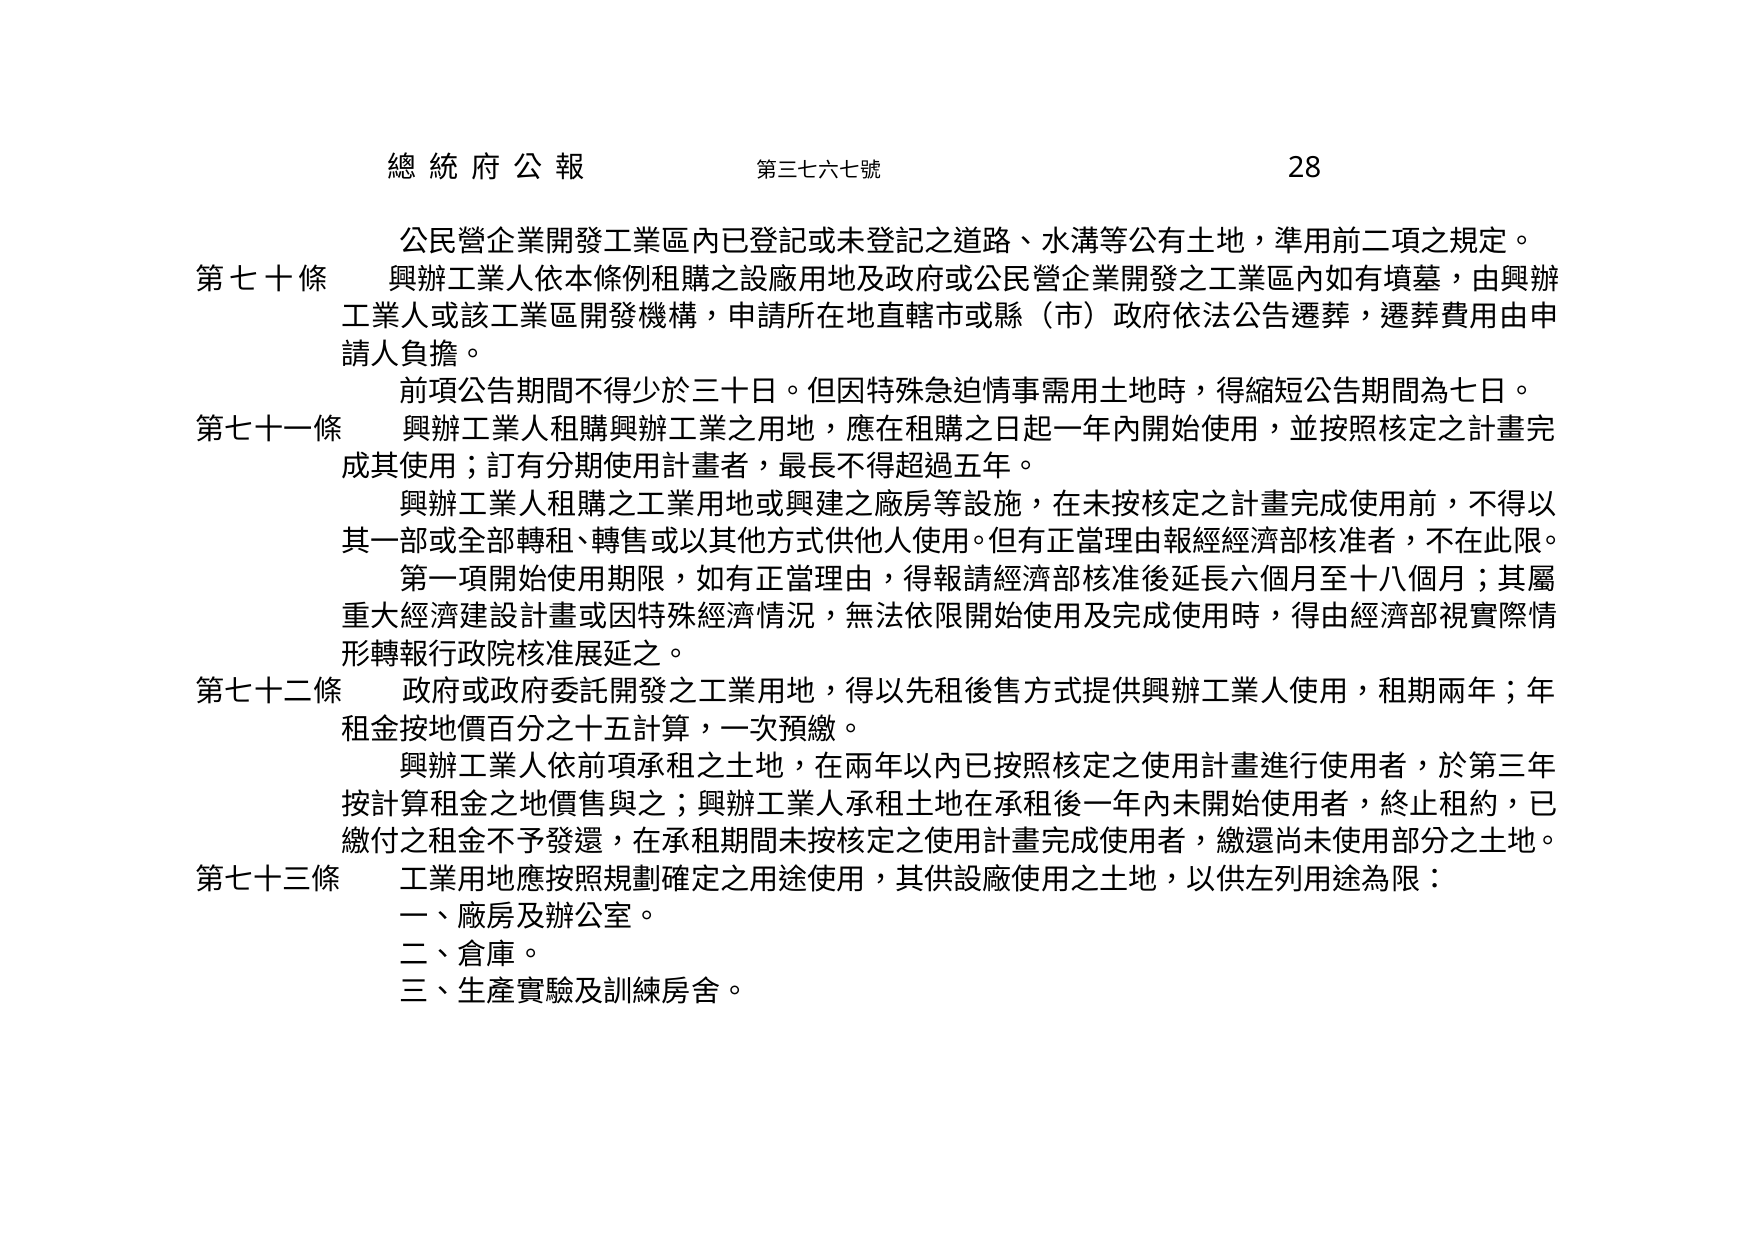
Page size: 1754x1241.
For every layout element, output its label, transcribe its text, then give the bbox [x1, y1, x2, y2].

text 公民營企業開發工業區內已登記或未登記之道路、水溝等公有土地，準用前二項之規定。 [341, 222, 1559, 259]
text 第七十二條 政府或政府委託開發之工業用地，得以先租後售方式提供興辦工業人使用，租期兩年；年租金按地價百分之十五計算，一次預繳。 [195, 672, 1559, 747]
text 興辦工業人依前項承租之土地，在兩年以內已按照核定之使用計畫進行使用者，於第三年按計算租金之地價售與之；興辦工業人承租土地在承租後一年內未開始使用者，終止租約，已繳付之租金不予發還，在承租期間未按核定之使用計畫完成使用者，繳還尚未使用部分之土地。 [341, 747, 1559, 859]
text 第一項開始使用期限，如有正當理由，得報請經濟部核准後延長六個月至十八個月；其屬重大經濟建設計畫或因特殊經濟情況，無法依限開始使用及完成使用時，得由經濟部視實際情形轉報行政院核准展延之。 [341, 559, 1559, 672]
text 一、廠房及辦公室。 [399, 897, 1559, 934]
text 二、倉庫。 [399, 934, 1559, 972]
text 興辦工業人租購之工業用地或興建之廠房等設施，在未按核定之計畫完成使用前，不得以其一部或全部轉租、轉售或以其他方式供他人使用。但有正當理由報經經濟部核准者，不在此限。 [341, 484, 1559, 559]
text 第七十條 興辦工業人依本條例租購之設廠用地及政府或公民營企業開發之工業區內如有墳墓，由興辦工業人或該工業區開發機構，申請所在地直轄市或縣（市）政府依法公告遷葬，遷葬費用由申請人負擔。 [195, 259, 1559, 372]
text 三、生產實驗及訓練房舍。 [399, 972, 1559, 1009]
text 第七十三條 工業用地應按照規劃確定之用途使用，其供設廠使用之土地，以供左列用途為限： [195, 859, 1559, 897]
text 第七十一條 興辦工業人租購興辦工業之用地，應在租購之日起一年內開始使用，並按照核定之計畫完成其使用；訂有分期使用計畫者，最長不得超過五年。 [195, 409, 1559, 484]
text 前項公告期間不得少於三十日。但因特殊急迫情事需用土地時，得縮短公告期間為七日。 [341, 372, 1559, 409]
